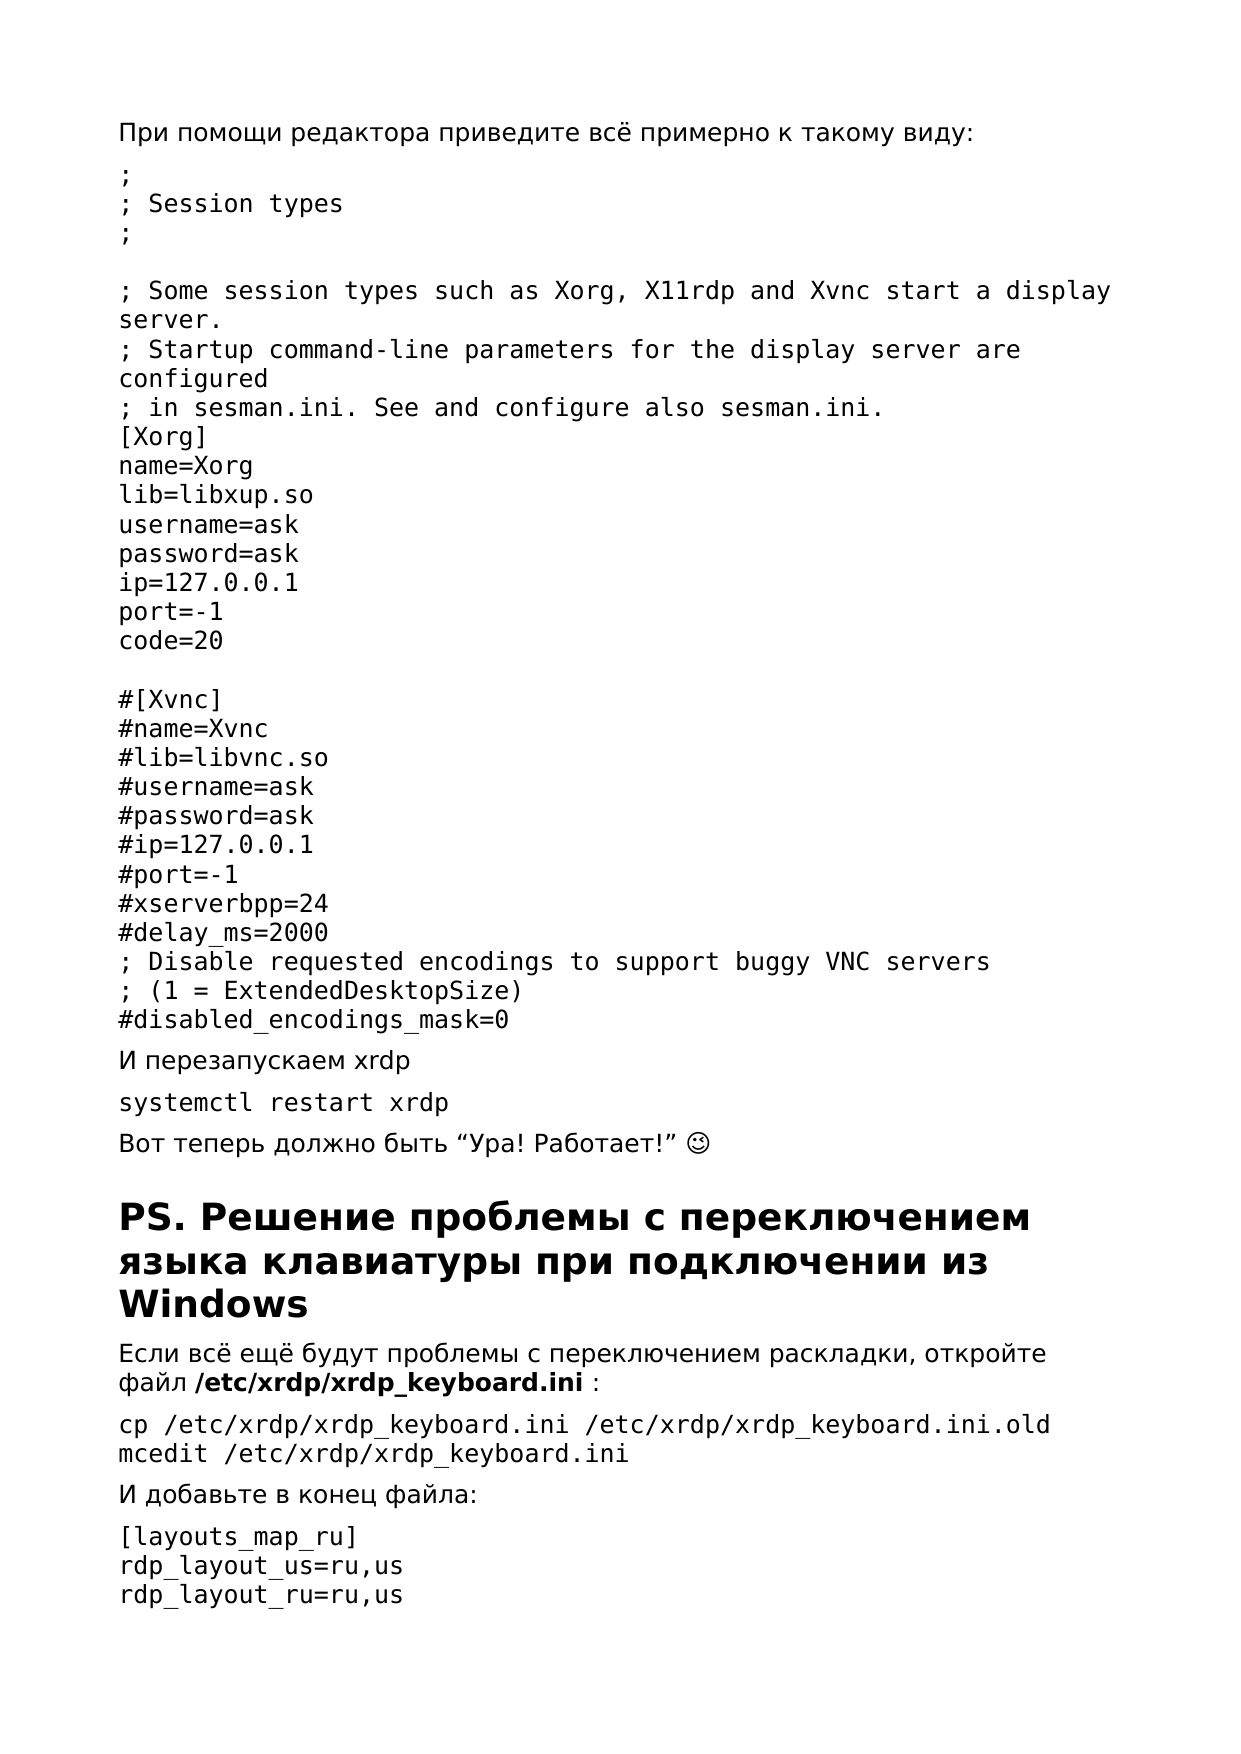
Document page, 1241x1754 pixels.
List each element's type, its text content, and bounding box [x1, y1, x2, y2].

text И добавьте в конец файла: [118, 1480, 1122, 1509]
text cp /etc/xrdp/xrdp_keyboard.ini /etc/xrdp/xrdp_keyboard.ini.old mcedit /etc/xrdp/xrdp_keyboard.ini [118, 1410, 1122, 1468]
text systemctl restart xrdp [118, 1088, 1122, 1117]
text [layouts_map_ru] rdp_layout_us=ru,us rdp_layout_ru=ru,us [118, 1522, 1122, 1609]
text При помощи редактора приведите всё примерно к такому виду: [118, 118, 1122, 147]
text И перезапускаем xrdp [118, 1047, 1122, 1076]
subtitle PS. Решение проблемы с переключением языка клавиатуры при подключении из Windows [118, 1196, 1122, 1327]
text ; ; Session types ; ; Some session types such as Xorg, X11rdp and Xvnc start a display server. ; Startup command-line parameters for the display server are configured ; in sesman.ini. See and configure also sesman.ini. [Xorg] name=Xorg lib=libxup.so username=ask password=ask ip=127.0.0.1 port=-1 code=20 #[Xvnc] #name=Xvnc #lib=libvnc.so #username=ask #password=ask #ip=127.0.0.1 #port=-1 #xserverbpp=24 #delay_ms=2000 ; Disable requested encodings to support buggy VNC servers ; (1 = ExtendedDesktopSize) #disabled_encodings_mask=0 [118, 160, 1122, 1035]
text Вот теперь должно быть “Ура! Работает!” 😉 [118, 1129, 1122, 1158]
text Если всё ещё будут проблемы с переключением раскладки, откройте файл /etc/xrdp/xrdp_keyboard.ini : [118, 1339, 1122, 1398]
